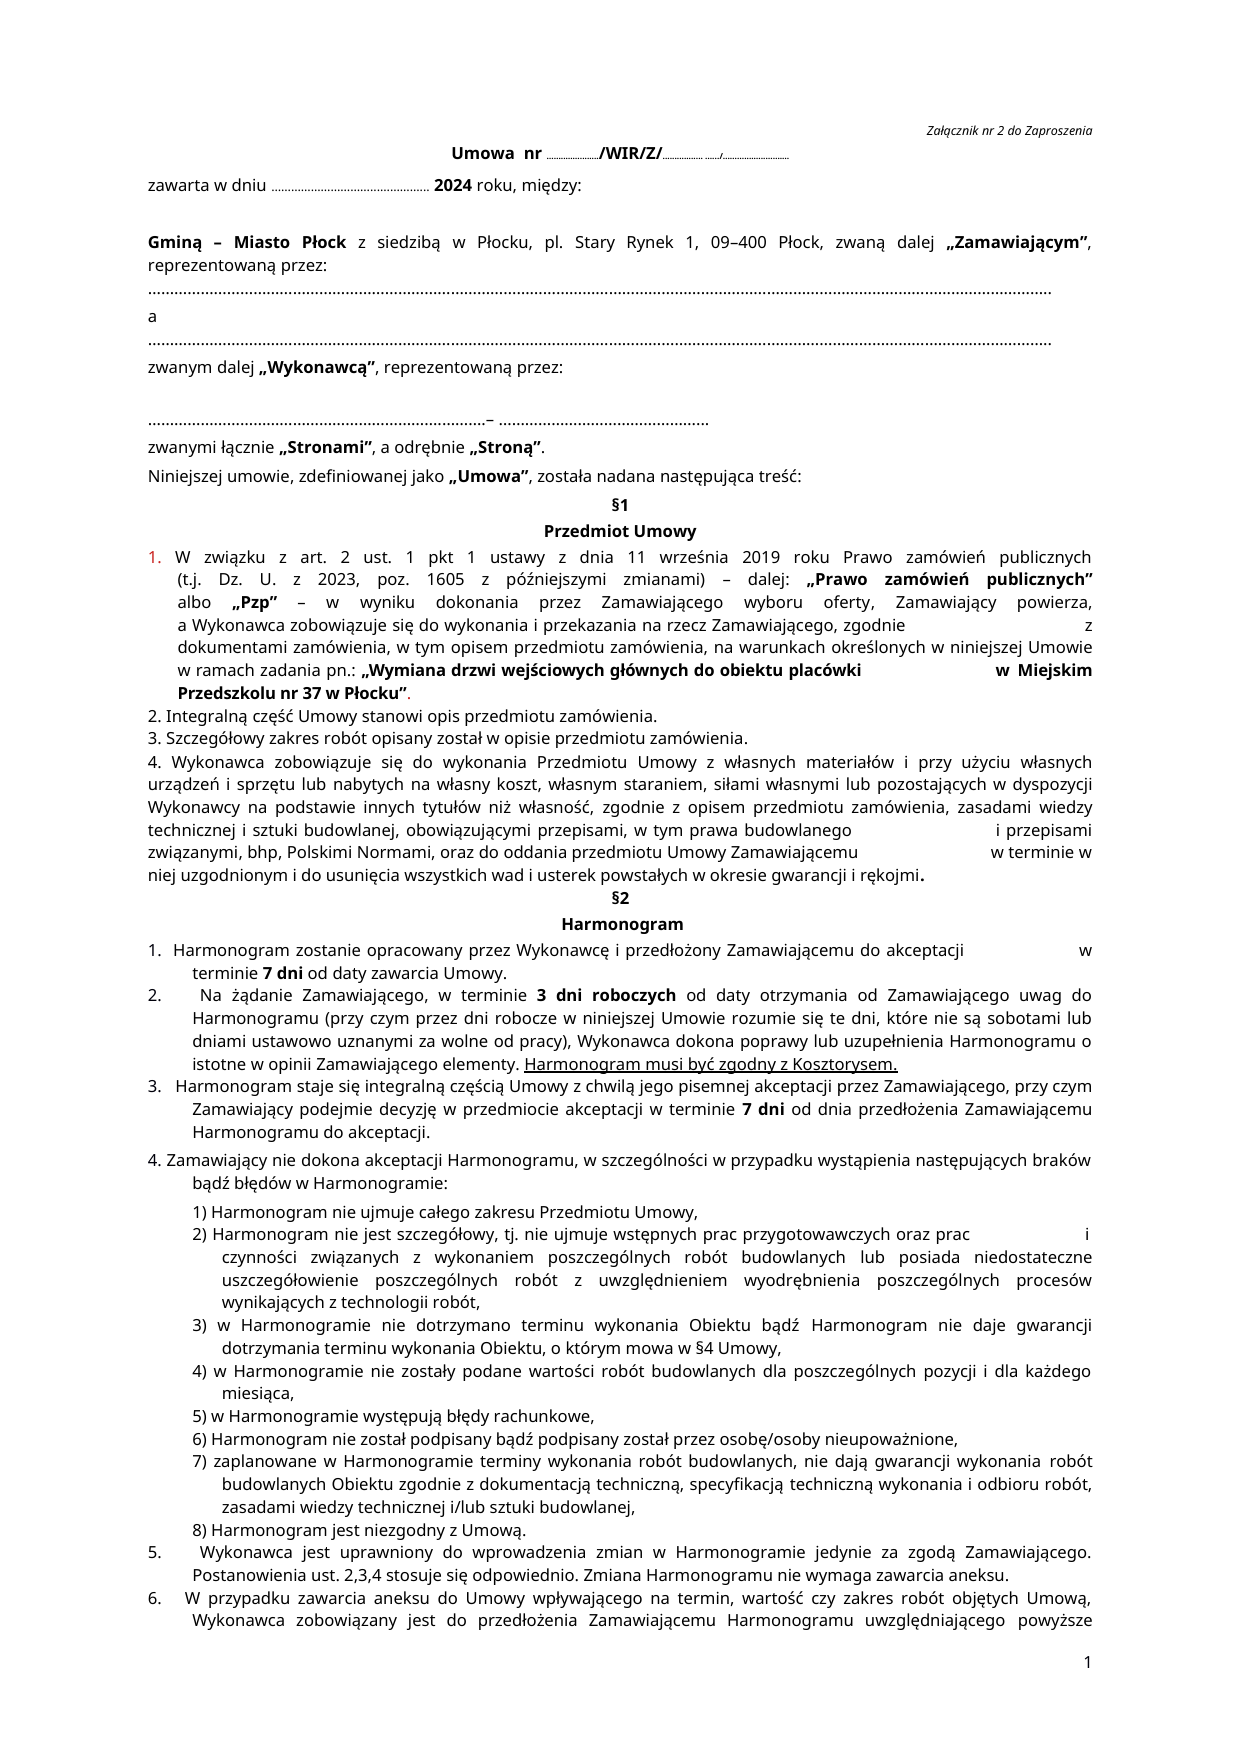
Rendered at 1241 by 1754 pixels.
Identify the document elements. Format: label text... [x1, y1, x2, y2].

text §1 [148, 493, 1093, 516]
text Niniejszej umowie, zdefiniowanej jako „Umowa”, została nadana następująca treść: [148, 464, 1093, 487]
list Na żądanie Zamawiającego, w terminie 3 dni roboczych od daty otrzymania od Zamawiającego uwag do Harmonogramu (przy czym przez dni robocze w niniejszej Umowie rozumie się te dni, które nie są sobotami lub dniami ustawowo uznanymi za wolne od pracy), Wykonawca dokona poprawy lub uzupełnienia Harmonogramu o istotne w opinii Zamawiającego elementy. Harmonogram musi być zgodny z Kosztorysem. [148, 984, 1093, 1075]
text Załącznik nr 2 do Zaproszenia [148, 122, 1093, 139]
list Harmonogram nie jest szczegółowy, tj. nie ujmuje wstępnych prac przygotowawczych oraz prac i czynności związanych z wykonaniem poszczególnych robót budowlanych lub posiada niedostateczne uszczegółowienie poszczególnych robót z uwzględnieniem wyodrębnienia poszczególnych procesów wynikających z technologii robót, [192, 1223, 1093, 1314]
list 4. Wykonawca zobowiązuje się do wykonania Przedmiotu Umowy z własnych materiałów i przy użyciu własnych urządzeń i sprzętu lub nabytych na własny koszt, własnym staraniem, siłami własnymi lub pozostających w dyspozycji Wykonawcy na podstawie innych tytułów niż własność, zgodnie z opisem przedmiotu zamówienia, zasadami wiedzy technicznej i sztuki budowlanej, obowiązującymi przepisami, w tym prawa budowlanego i przepisami związanymi, bhp, Polskimi Normami, oraz do oddania przedmiotu Umowy Zamawiającemu w terminie w niej uzgodnionym i do usunięcia wszystkich wad i usterek powstałych w okresie gwarancji i rękojmi. [148, 750, 1093, 887]
text …………………………………………………………………………………………………………………………………………………………………………………….. [148, 328, 1093, 350]
list Harmonogram staje się integralną częścią Umowy z chwilą jego pisemnej akceptacji przez Zamawiającego, przy czym Zamawiający podejmie decyzję w przedmiocie akceptacji w terminie 7 dni od dnia przedłożenia Zamawiającemu Harmonogramu do akceptacji. [148, 1075, 1093, 1143]
text a [148, 305, 1093, 328]
list Szczegółowy zakres robót opisany został w opisie przedmiotu zamówienia. [148, 727, 1093, 750]
list w Harmonogramie występują błędy rachunkowe, [148, 1405, 1093, 1427]
list w Harmonogramie nie dotrzymano terminu wykonania Obiektu bądź Harmonogram nie daje gwarancji dotrzymania terminu wykonania Obiektu, o którym mowa w §4 Umowy, [192, 1314, 1093, 1359]
text zwanym dalej „Wykonawcą”, reprezentowaną przez: [148, 356, 1093, 379]
list Harmonogram zostanie opracowany przez Wykonawcę i przedłożony Zamawiającemu do akceptacji w terminie 7 dni od daty zawarcia Umowy. [148, 939, 1093, 984]
text …………………………………………………………………………………………………………………………………………………………………………………….. [148, 276, 1093, 299]
list W związku z art. 2 ust. 1 pkt 1 ustawy z dnia 11 września 2019 roku Prawo zamówień publicznych (t.j. Dz. U. z 2023, poz. 1605 z późniejszymi zmianami) – dalej: „Prawo zamówień publicznych” albo „Pzp” – w wyniku dokonania przez Zamawiającego wyboru oferty, Zamawiający powierza, a Wykonawca zobowiązuje się do wykonania i przekazania na rzecz Zamawiającego, zgodnie z dokumentami zamówienia, w tym opisem przedmiotu zamówienia, na warunkach określonych w niniejszej Umowie w ramach zadania pn.: „Wymiana drzwi wejściowych głównych do obiektu placówki w Miejskim Przedszkolu nr 37 w Płocku”. [148, 545, 1093, 704]
list Integralną część Umowy stanowi opis przedmiotu zamówienia. [148, 704, 1093, 727]
text zawarta w dniu …………………………...…………... 2024 roku, między: [148, 174, 1093, 197]
list Harmonogram nie został podpisany bądź podpisany został przez osobę/osoby nieupoważnione, [192, 1427, 1093, 1450]
text zwanymi łącznie „Stronami”, a odrębnie „Stroną”. [148, 436, 1093, 459]
list Harmonogram jest niezgodny z Umową. [148, 1518, 1093, 1541]
list zaplanowane w Harmonogramie terminy wykonania robót budowlanych, nie dają gwarancji wykonania robót budowlanych Obiektu zgodnie z dokumentacją techniczną, specyfikacją techniczną wykonania i odbioru robót, zasadami wiedzy technicznej i/lub sztuki budowlanej, [192, 1450, 1093, 1518]
list W przypadku zawarcia aneksu do Umowy wpływającego na termin, wartość czy zakres robót objętych Umową, Wykonawca zobowiązany jest do przedłożenia Zamawiającemu Harmonogramu uwzględniającego powyższe [148, 1586, 1093, 1632]
list Zamawiający nie dokona akceptacji Harmonogramu, w szczególności w przypadku wystąpienia następujących braków bądź błędów w Harmonogramie: [148, 1149, 1093, 1194]
text Umowa nr ……..……......../WIR/Z/................. ….../………....…..…….… [148, 141, 1093, 164]
list w Harmonogramie nie zostały podane wartości robót budowlanych dla poszczególnych pozycji i dla każdego miesiąca, [192, 1359, 1093, 1405]
text Harmonogram [148, 913, 1093, 935]
list Harmonogram nie ujmuje całego zakresu Przedmiotu Umowy, [192, 1200, 1093, 1223]
text §2 [148, 887, 1093, 909]
list Wykonawca jest uprawniony do wprowadzenia zmian w Harmonogramie jedynie za zgodą Zamawiającego. Postanowienia ust. 2,3,4 stosuje się odpowiednio. Zmiana Harmonogramu nie wymaga zawarcia aneksu. [148, 1541, 1093, 1586]
text ………………………………………………………….……….– ………………………………………... [148, 407, 1093, 430]
text Gminą – Miasto Płock z siedzibą w Płocku, pl. Stary Rynek 1, 09–400 Płock, zwaną dalej „Zamawiającym”, reprezentowaną przez: [148, 231, 1093, 276]
text Przedmiot Umowy [148, 519, 1093, 542]
